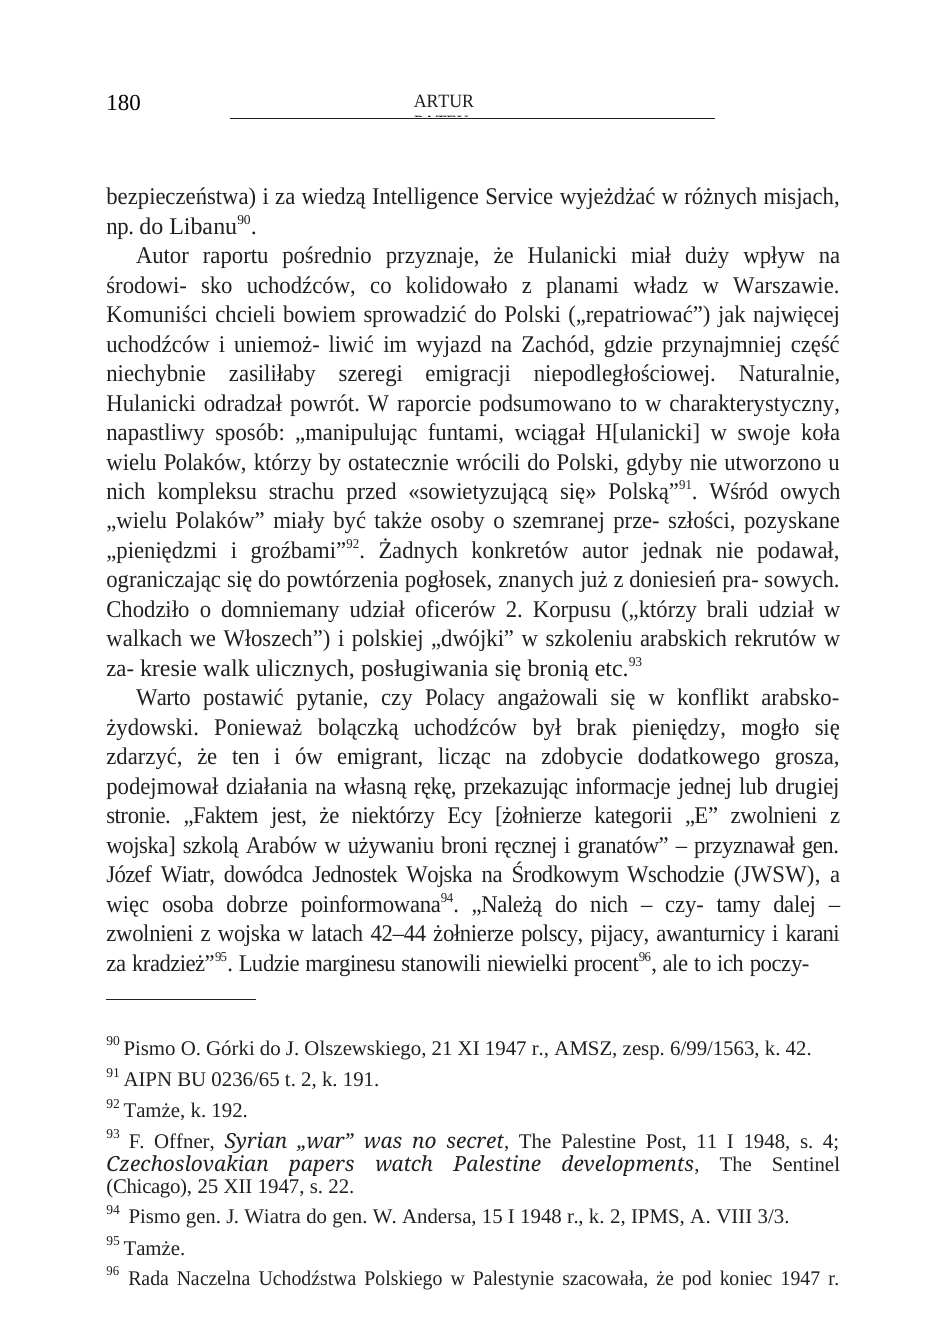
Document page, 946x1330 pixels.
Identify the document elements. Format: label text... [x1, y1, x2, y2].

text 93 F. Offner, Syrian „war” was no secret, The Palestine Post, 11 I 1948, s. 4; Czechoslovakian papers watch Palestine developments, The Sentinel (Chicago), 25 XII 1947, s. 22. [106, 1129, 840, 1198]
text Warto postawić pytanie, czy Polacy angażowali się w konflikt arabsko-żydowski. Ponieważ bolączką uchodźców był brak pieniędzy, mogło się zdarzyć, że ten i ów emigrant, licząc na zdobycie dodatkowego grosza, podejmował działania na własną rękę, przekazując informacje jednej lub drugiej stronie. „Faktem jest, że niektórzy Ecy [żołnierze kategorii „E” zwolnieni z wojska] szkolą Arabów w używaniu broni ręcznej i granatów” – przyznawał gen. Józef Wiatr, dowódca Jednostek Wojska na Środkowym Wschodzie (JWSW), a więc osoba dobrze poinformowana94. „Należą do nich – czy- tamy dalej – zwolnieni z wojska w latach 42–44 żołnierze polscy, pijacy, awanturnicy i karani za kradzież”95. Ludzie marginesu stanowili niewielki procent96, ale to ich poczy- [106, 683, 840, 976]
text 95 Tamże. [106, 1233, 852, 1259]
text 94 Pismo gen. J. Wiatra do gen. W. Andersa, 15 I 1948 r., k. 2, IPMS, A. VIII 3/3. [106, 1201, 852, 1228]
text bezpieczeństwa) i za wiedzą Intelligence Service wyjeżdżać w różnych misjach, np. do Libanu90. [106, 182, 840, 239]
text 91 AIPN BU 0236/65 t. 2, k. 191. [106, 1064, 852, 1091]
text 92 Tamże, k. 192. [106, 1095, 852, 1122]
text 90 Pismo O. Górki do J. Olszewskiego, 21 XI 1947 r., AMSZ, zesp. 6/99/1563, k. 42. [106, 1033, 852, 1060]
text 96 Rada Naczelna Uchodźstwa Polskiego w Palestynie szacowała, że pod koniec 1947 r. [106, 1264, 840, 1290]
text Autor raportu pośrednio przyznaje, że Hulanicki miał duży wpływ na środowi- sko uchodźców, co kolidowało z planami władz w Warszawie. Komuniści chcieli bowiem sprowadzić do Polski („repatriować”) jak najwięcej uchodźców i uniemoż- liwić im wyjazd na Zachód, gdzie przynajmniej część niechybnie zasiliłaby szeregi emigracji niepodległościowej. Naturalnie, Hulanicki odradzał powrót. W raporcie podsumowano to w charakterystyczny, napastliwy sposób: „manipulując funtami, wciągał H[ulanicki] w swoje koła wielu Polaków, którzy by ostatecznie wrócili do Polski, gdyby nie utworzono u nich kompleksu strachu przed «sowietyzującą się» Polską”91. Wśród owych „wielu Polaków” miały być także osoby o szemranej prze- szłości, pozyskane „pieniędzmi i groźbami”92. Żadnych konkretów autor jednak nie podawał, ograniczając się do powtórzenia pogłosek, znanych już z doniesień pra- sowych. Chodziło o domniemany udział oficerów 2. Korpusu („którzy brali udział w walkach we Włoszech”) i polskiej „dwójki” w szkoleniu arabskich rekrutów w za- kresie walk ulicznych, posługiwania się bronią etc.93 [106, 241, 840, 681]
